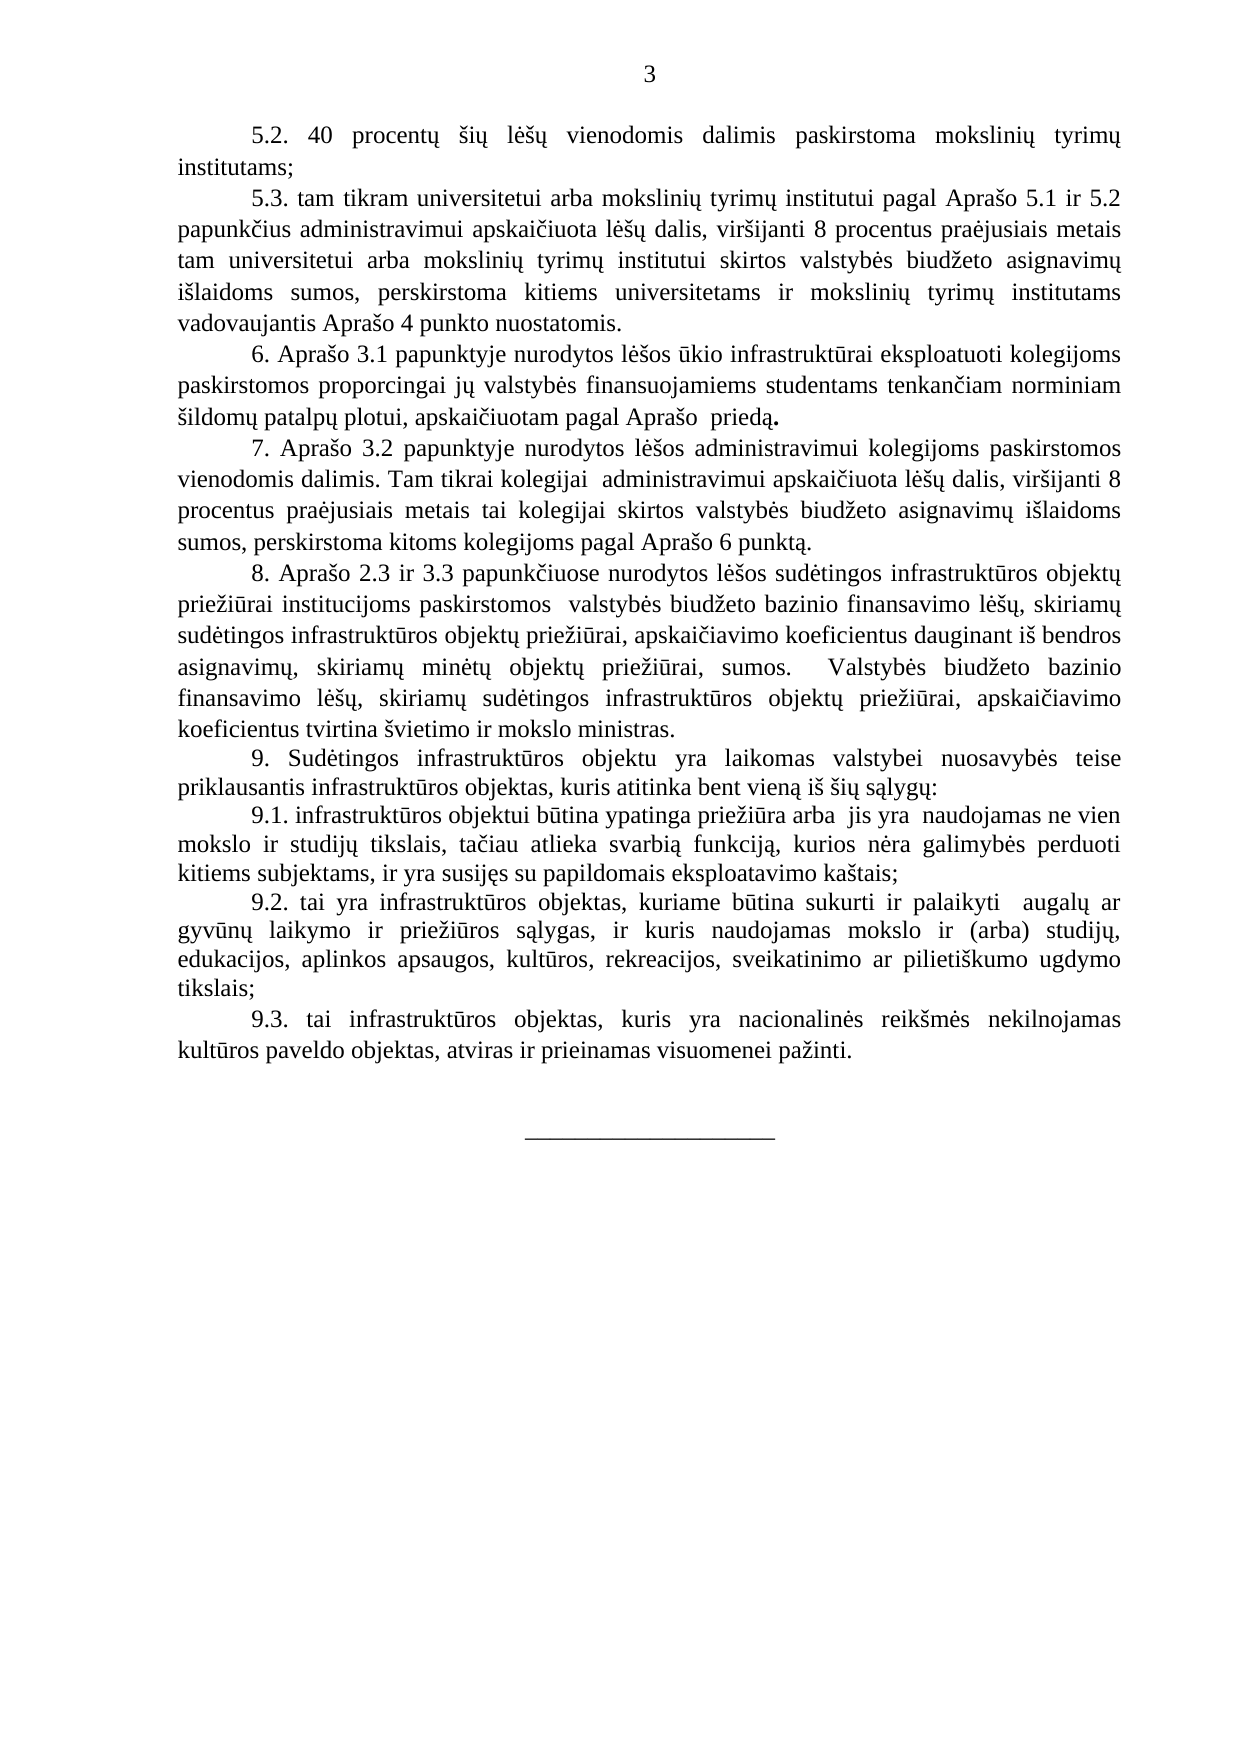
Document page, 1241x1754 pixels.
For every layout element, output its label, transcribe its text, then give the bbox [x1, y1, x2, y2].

text –––––––––––––––––––– [177, 1122, 1122, 1151]
text 9.1. infrastruktūros objektui būtina ypatinga priežiūra arba jis yra naudojamas ne vien mokslo ir studijų tikslais, tačiau atlieka svarbią funkciją, kurios nėra galimybės perduoti kitiems subjektams, ir yra susijęs su papildomais eksploatavimo kaštais; [177, 801, 1122, 887]
text 8. Aprašo 2.3 ir 3.3 papunkčiuose nurodytos lėšos sudėtingos infrastruktūros objektų priežiūrai institucijoms paskirstomos valstybės biudžeto bazinio finansavimo lėšų, skiriamų sudėtingos infrastruktūros objektų priežiūrai, apskaičiavimo koeficientus dauginant iš bendros asignavimų, skiriamų minėtų objektų priežiūrai, sumos. Valstybės biudžeto bazinio finansavimo lėšų, skiriamų sudėtingos infrastruktūros objektų priežiūrai, apskaičiavimo koeficientus tvirtina švietimo ir mokslo ministras. [177, 556, 1122, 743]
text 6. Aprašo 3.1 papunktyje nurodytos lėšos ūkio infrastruktūrai eksploatuoti kolegijoms paskirstomos proporcingai jų valstybės finansuojamiems studentams tenkančiam norminiam šildomų patalpų plotui, apskaičiuotam pagal Aprašo priedą. [177, 337, 1122, 431]
text 5.3. tam tikram universitetui arba mokslinių tyrimų institutui pagal Aprašo 5.1 ir 5.2 papunkčius administravimui apskaičiuota lėšų dalis, viršijanti 8 procentus praėjusiais metais tam universitetui arba mokslinių tyrimų institutui skirtos valstybės biudžeto asignavimų išlaidoms sumos, perskirstoma kitiems universitetams ir mokslinių tyrimų institutams vadovaujantis Aprašo 4 punkto nuostatomis. [177, 181, 1122, 337]
text 9.2. tai yra infrastruktūros objektas, kuriame būtina sukurti ir palaikyti augalų ar gyvūnų laikymo ir priežiūros sąlygas, ir kuris naudojamas mokslo ir (arba) studijų, edukacijos, aplinkos apsaugos, kultūros, rekreacijos, sveikatinimo ar pilietiškumo ugdymo tikslais; [177, 887, 1122, 1002]
text 7. Aprašo 3.2 papunktyje nurodytos lėšos administravimui kolegijoms paskirstomos vienodomis dalimis. Tam tikrai kolegijai administravimui apskaičiuota lėšų dalis, viršijanti 8 procentus praėjusiais metais tai kolegijai skirtos valstybės biudžeto asignavimų išlaidoms sumos, perskirstoma kitoms kolegijoms pagal Aprašo 6 punktą. [177, 431, 1122, 556]
text 5.2. 40 procentų šių lėšų vienodomis dalimis paskirstoma mokslinių tyrimų institutams; [177, 118, 1122, 181]
text 9. Sudėtingos infrastruktūros objektu yra laikomas valstybei nuosavybės teise priklausantis infrastruktūros objektas, kuris atitinka bent vieną iš šių sąlygų: [177, 743, 1122, 801]
text 9.3. tai infrastruktūros objektas, kuris yra nacionalinės reikšmės nekilnojamas kultūros paveldo objektas, atviras ir prieinamas visuomenei pažinti. [177, 1002, 1122, 1064]
